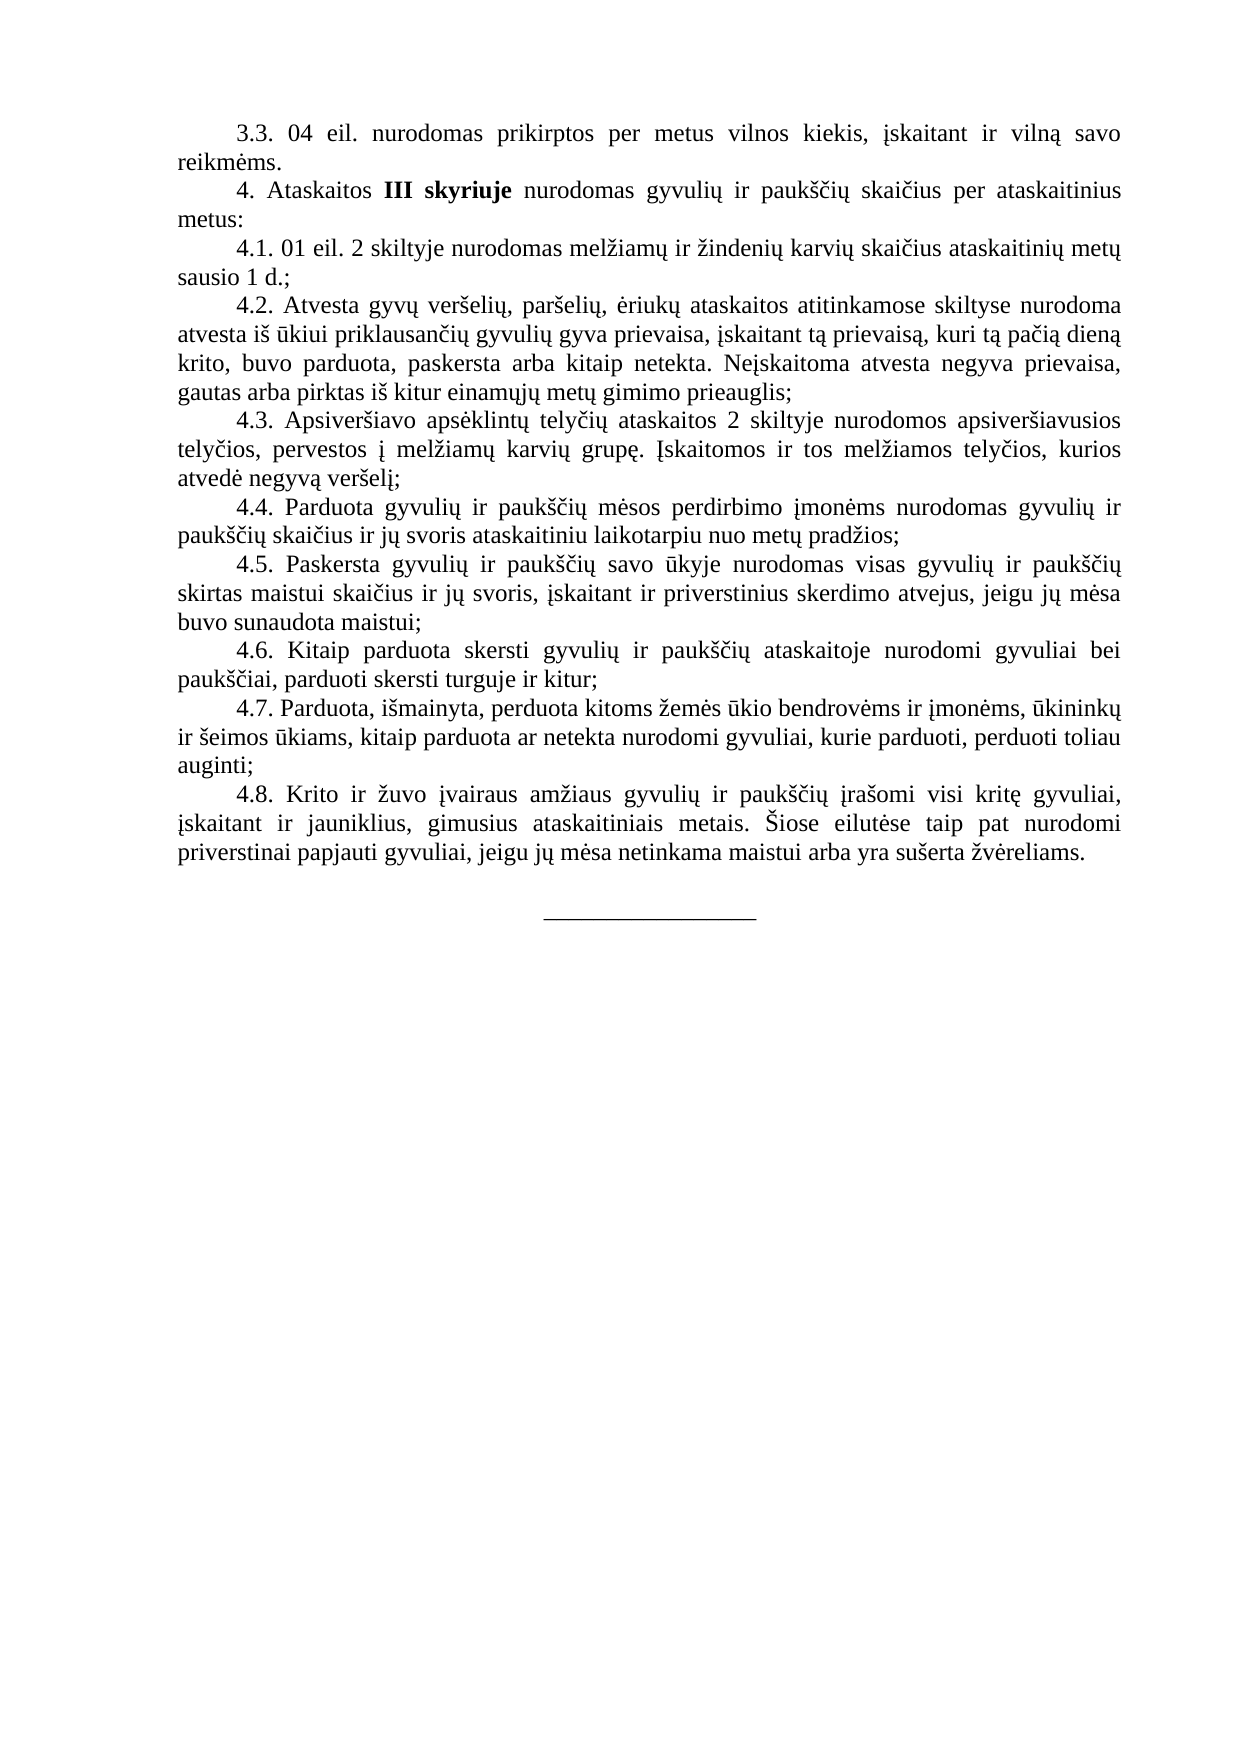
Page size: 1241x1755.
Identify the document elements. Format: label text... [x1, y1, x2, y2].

text 4. Ataskaitos III skyriuje nurodomas gyvulių ir paukščių skaičius per ataskaitinius metus: [177, 176, 1122, 233]
text 4.5. Paskersta gyvulių ir paukščių savo ūkyje nurodomas visas gyvulių ir paukščių skirtas maistui skaičius ir jų svoris, įskaitant ir priverstinius skerdimo atvejus, jeigu jų mėsa buvo sunaudota maistui; [177, 549, 1122, 636]
text 4.1. 01 eil. 2 skiltyje nurodomas melžiamų ir žindenių karvių skaičius ataskaitinių metų sausio 1 d.; [177, 233, 1122, 291]
text 3.3. 04 eil. nurodomas prikirptos per metus vilnos kiekis, įskaitant ir vilną savo reikmėms. [177, 118, 1122, 176]
text 4.3. Apsiveršiavo apsėklintų telyčių ataskaitos 2 skiltyje nurodomos apsiveršiavusios telyčios, pervestos į melžiamų karvių grupę. Įskaitomos ir tos melžiamos telyčios, kurios atvedė negyvą veršelį; [177, 406, 1122, 492]
text 4.8. Krito ir žuvo įvairaus amžiaus gyvulių ir paukščių įrašomi visi kritę gyvuliai, įskaitant ir jauniklius, gimusius ataskaitiniais metais. Šiose eilutėse taip pat nurodomi priverstinai papjauti gyvuliai, jeigu jų mėsa netinkama maistui arba yra sušerta žvėreliams. [177, 779, 1122, 866]
text 4.4. Parduota gyvulių ir paukščių mėsos perdirbimo įmonėms nurodomas gyvulių ir paukščių skaičius ir jų svoris ataskaitiniu laikotarpiu nuo metų pradžios; [177, 492, 1122, 549]
text _________________ [177, 894, 1122, 923]
text 4.7. Parduota, išmainyta, perduota kitoms žemės ūkio bendrovėms ir įmonėms, ūkininkų ir šeimos ūkiams, kitaip parduota ar netekta nurodomi gyvuliai, kurie parduoti, perduoti toliau auginti; [177, 693, 1122, 779]
text 4.6. Kitaip parduota skersti gyvulių ir paukščių ataskaitoje nurodomi gyvuliai bei paukščiai, parduoti skersti turguje ir kitur; [177, 636, 1122, 693]
text 4.2. Atvesta gyvų veršelių, paršelių, ėriukų ataskaitos atitinkamose skiltyse nurodoma atvesta iš ūkiui priklausančių gyvulių gyva prievaisa, įskaitant tą prievaisą, kuri tą pačią dieną krito, buvo parduota, paskersta arba kitaip netekta. Neįskaitoma atvesta negyva prievaisa, gautas arba pirktas iš kitur einamųjų metų gimimo prieauglis; [177, 291, 1122, 406]
